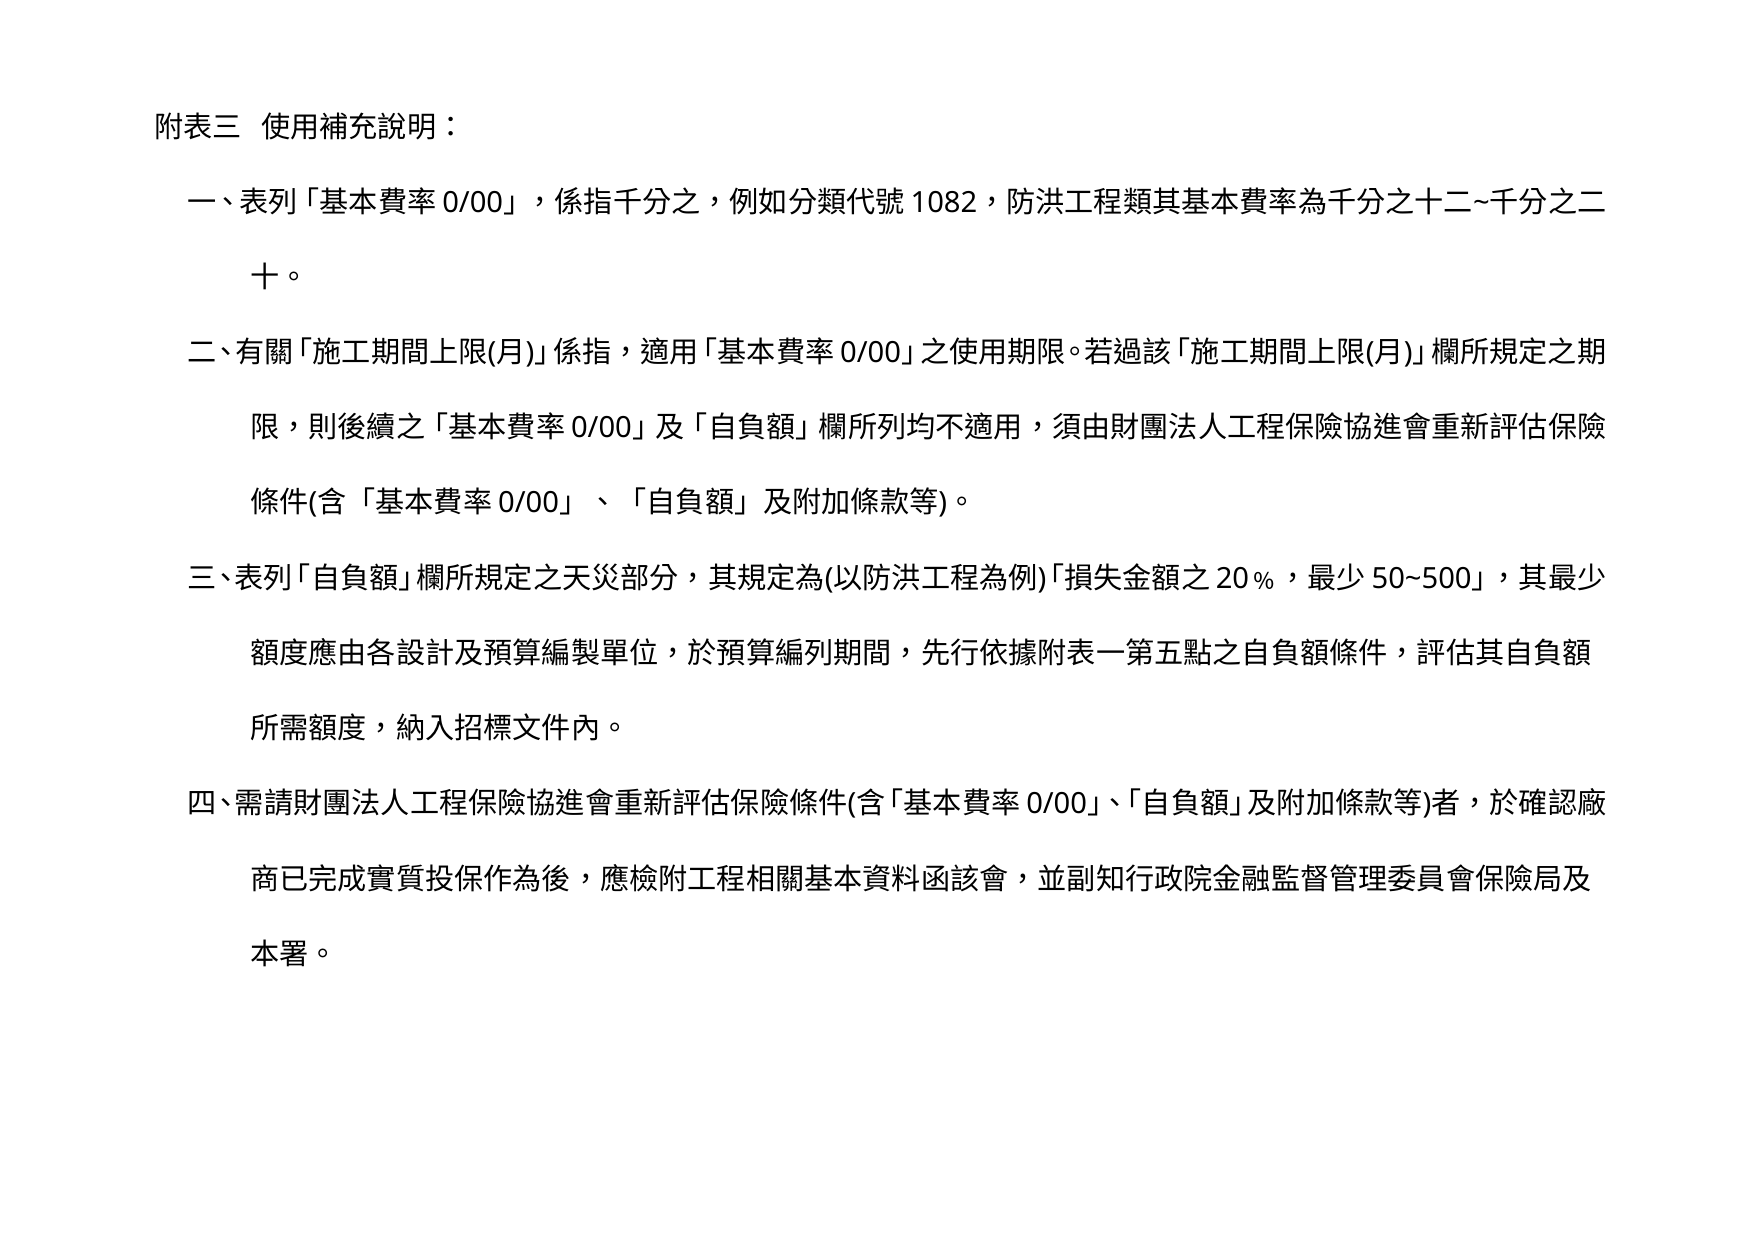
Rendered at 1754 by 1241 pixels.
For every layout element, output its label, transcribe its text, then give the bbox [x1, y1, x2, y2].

text 一、表列「基本費率0/00」，係指千分之，例如分類代號1082，防洪工程類其基本費率為千分之十二~千分之二十。 [187, 162, 1606, 312]
text 附表三 使用補充說明： [154, 87, 1606, 162]
text 二、有關「施工期間上限(月)」係指，適用「基本費率0/00」之使用期限。若過該「施工期間上限(月)」欄所規定之期限，則後續之「基本費率0/00」及「自負額」欄所列均不適用，須由財團法人工程保險協進會重新評估保險條件(含「基本費率0/00」、「自負額」及附加條款等)。 [187, 312, 1606, 538]
text 三、表列「自負額」欄所規定之天災部分，其規定為(以防洪工程為例)「損失金額之20﹪，最少50~500」，其最少額度應由各設計及預算編製單位，於預算編列期間，先行依據附表一第五點之自負額條件，評估其自負額所需額度，納入招標文件內。 [187, 538, 1606, 763]
text 四、需請財團法人工程保險協進會重新評估保險條件(含「基本費率0/00」、「自負額」及附加條款等)者，於確認廠商已完成實質投保作為後，應檢附工程相關基本資料函該會，並副知行政院金融監督管理委員會保險局及本署。 [187, 763, 1606, 989]
